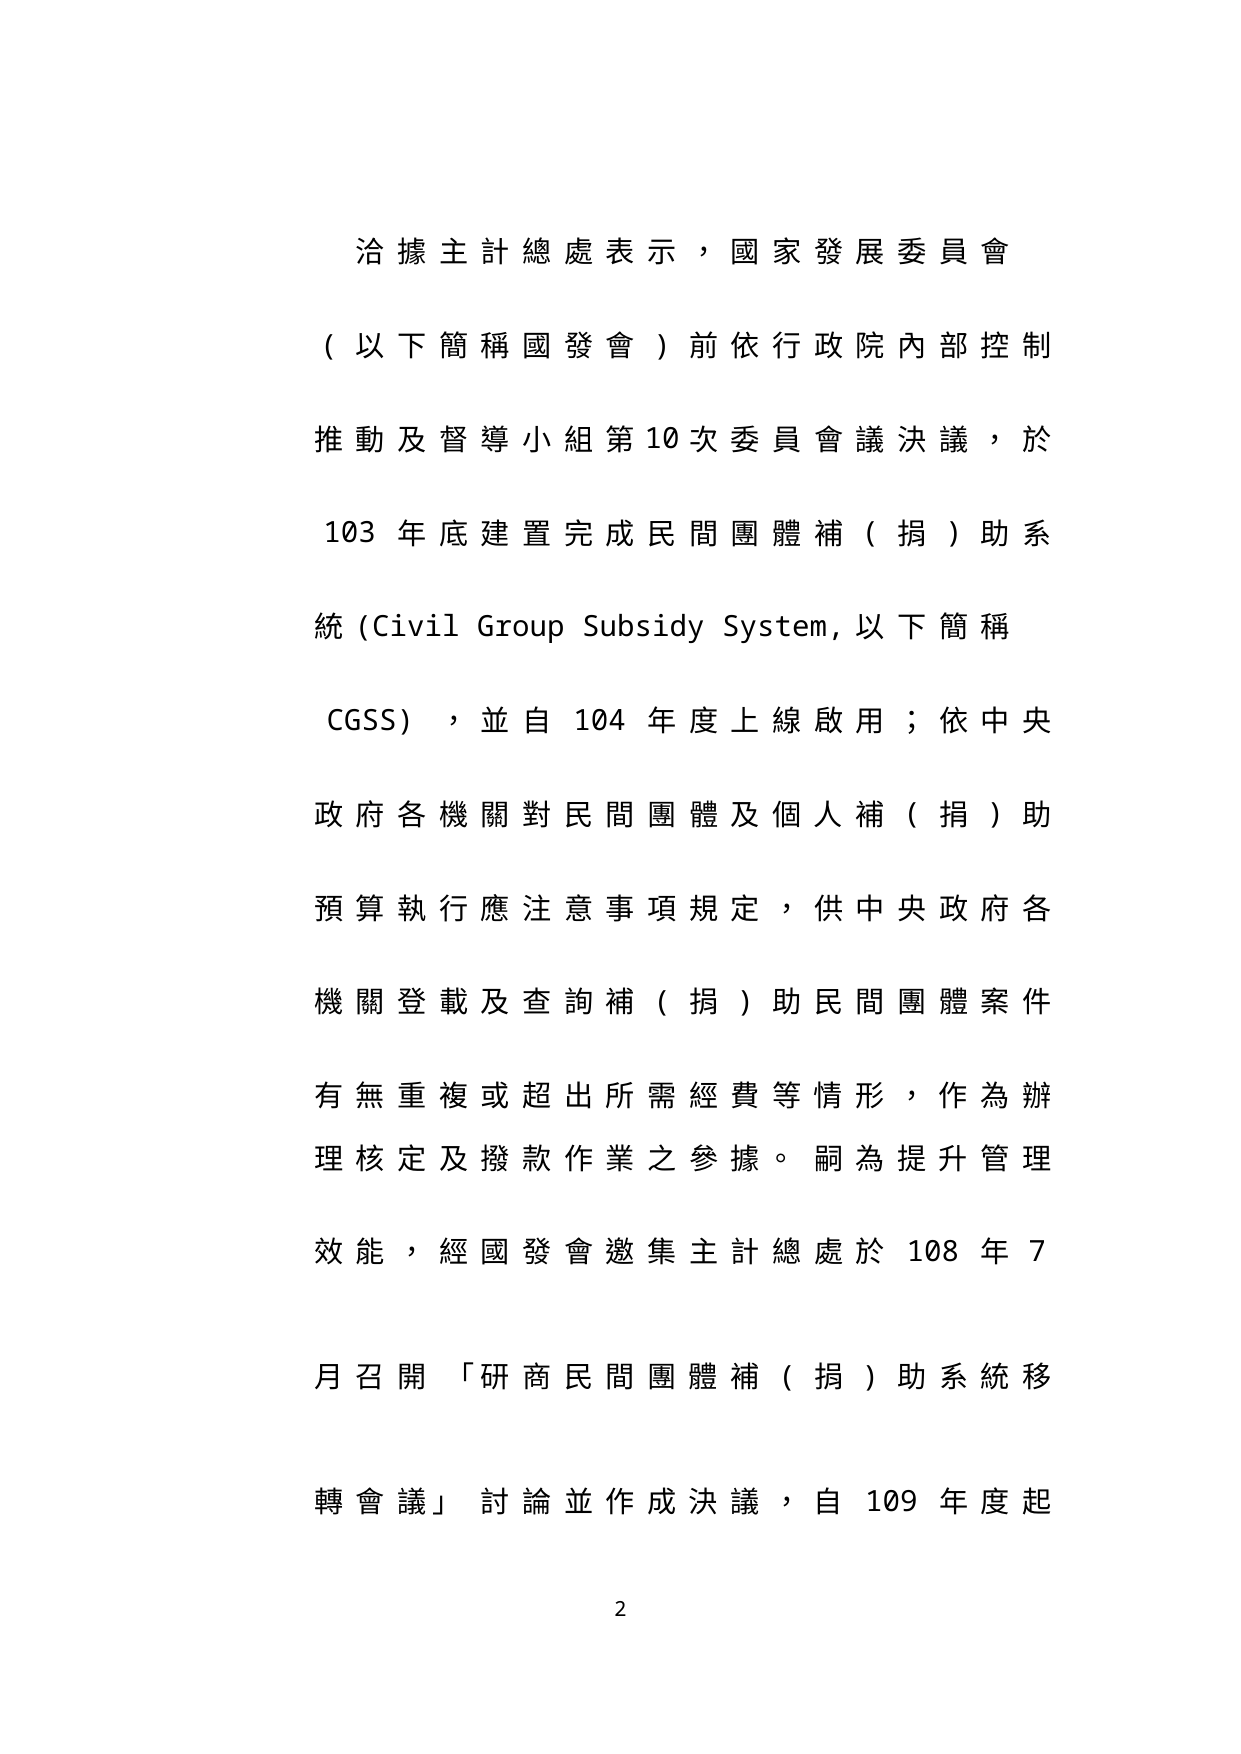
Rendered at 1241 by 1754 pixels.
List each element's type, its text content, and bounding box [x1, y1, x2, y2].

text 洽據主計總處表示，國家發展委員會(以下簡稱國發會)前依行政院內部控制推動及督導小組第10次委員會議決議，於103年底建置完成民間團體補(捐)助系統(Civil Group Subsidy System,以下簡稱CGSS)，並自104年度上線啟用；依中央政府各機關對民間團體及個人補(捐)助預算執行應注意事項規定，供中央政府各機關登載及查詢補(捐)助民間團體案件有無重複或超出所需經費等情形，作為辦理核定及撥款作業之參據。嗣為提升管理效能，經國發會邀集主計總處於108年7月召開「研商民間團體補(捐)助系統移轉會議」討論並作成決議，自109年度起 [271, 177, 1058, 1552]
